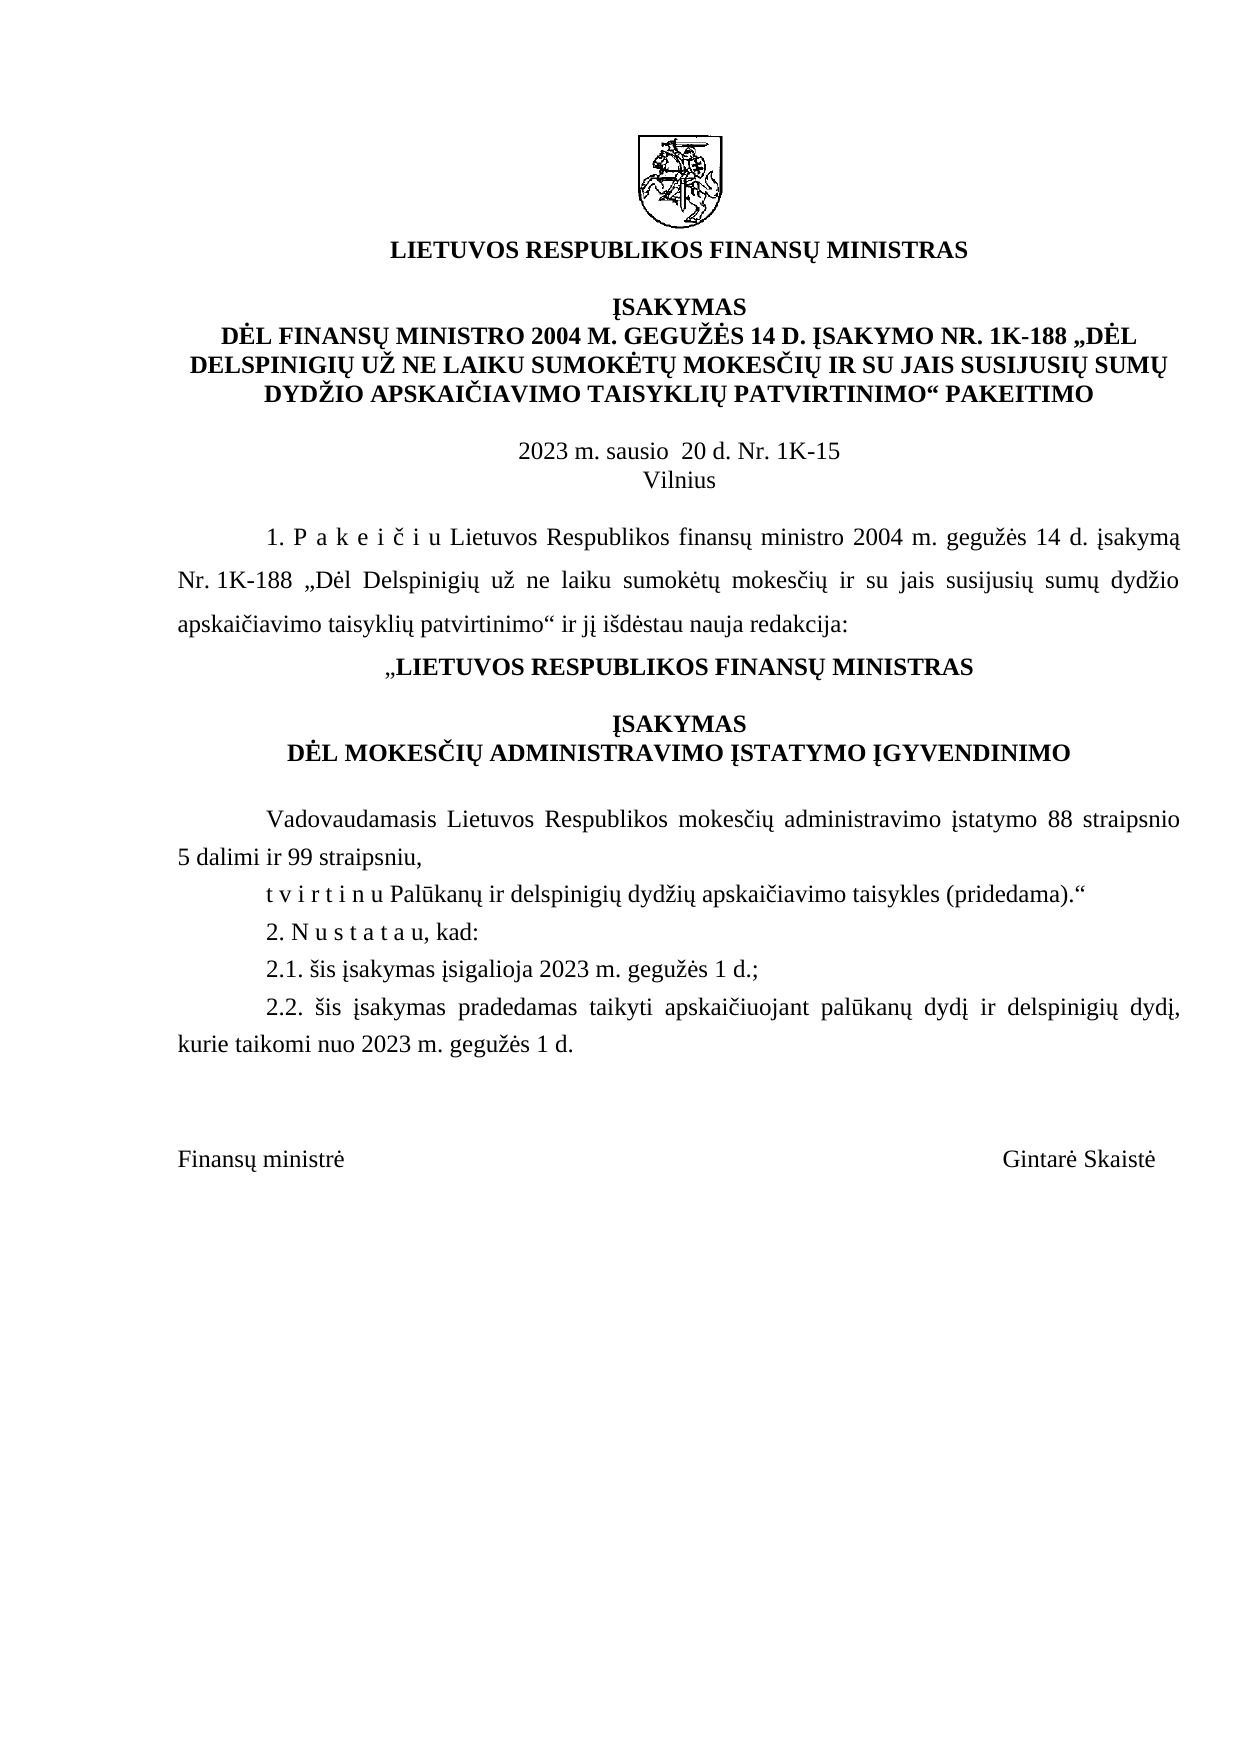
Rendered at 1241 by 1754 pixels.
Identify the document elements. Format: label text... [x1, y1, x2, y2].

text Vilnius [177, 465, 1181, 494]
text 2. N u s t a t a u, kad: [177, 908, 1181, 946]
text ĮSAKYMAS [177, 709, 1181, 738]
text „LIETUVOS RESPUBLIKOS FINANSŲ MINISTRAS [177, 652, 1181, 681]
text 2.2. šis įsakymas pradedamas taikyti apskaičiuojant palūkanų dydį ir delspinigių dydį, kurie taikomi nuo 2023 m. gegužės 1 d. [177, 983, 1181, 1058]
text LIETUVOS RESPUBLIKOS FINANSŲ MINISTRAS [177, 235, 1181, 264]
text Finansų ministrė Gintarė Skaistė [177, 1144, 1181, 1173]
text 2.1. šis įsakymas įsigalioja 2023 m. gegužės 1 d.; [177, 946, 1181, 983]
text Vadovaudamasis Lietuvos Respublikos mokesčių administravimo įstatymo 88 straipsnio 5 dalimi ir 99 straipsniu, [177, 796, 1181, 871]
text ĮSAKYMAS [177, 292, 1181, 321]
text DĖL MOKESČIŲ ADMINISTRAVIMO ĮSTATYMO ĮGYVENDINIMO [177, 738, 1181, 767]
text t v i r t i n u Palūkanų ir delspinigių dydžių apskaičiavimo taisykles (pridedama).“ [177, 871, 1181, 908]
text DĖL FINANSŲ MINISTRO 2004 M. GEGUŽĖS 14 D. ĮSAKYMO NR. 1K-188 „DĖL DELSPINIGIŲ UŽ NE LAIKU SUMOKĖTŲ MOKESČIŲ IR SU JAIS SUSIJUSIŲ SUMŲ DYDŽIO APSKAIČIAVIMO TAISYKLIŲ PATVIRTINIMO“ PAKEITIMO [177, 321, 1181, 407]
text 2023 m. sausio 20 d. Nr. 1K-15 [177, 436, 1181, 465]
text 1. P a k e i č i u Lietuvos Respublikos finansų ministro 2004 m. gegužės 14 d. įsakymą Nr. 1K-188 „Dėl Delspinigių už ne laiku sumokėtų mokesčių ir su jais susijusių sumų dydžio apskaičiavimo taisyklių patvirtinimo“ ir jį išdėstau nauja redakcija: [177, 522, 1181, 637]
